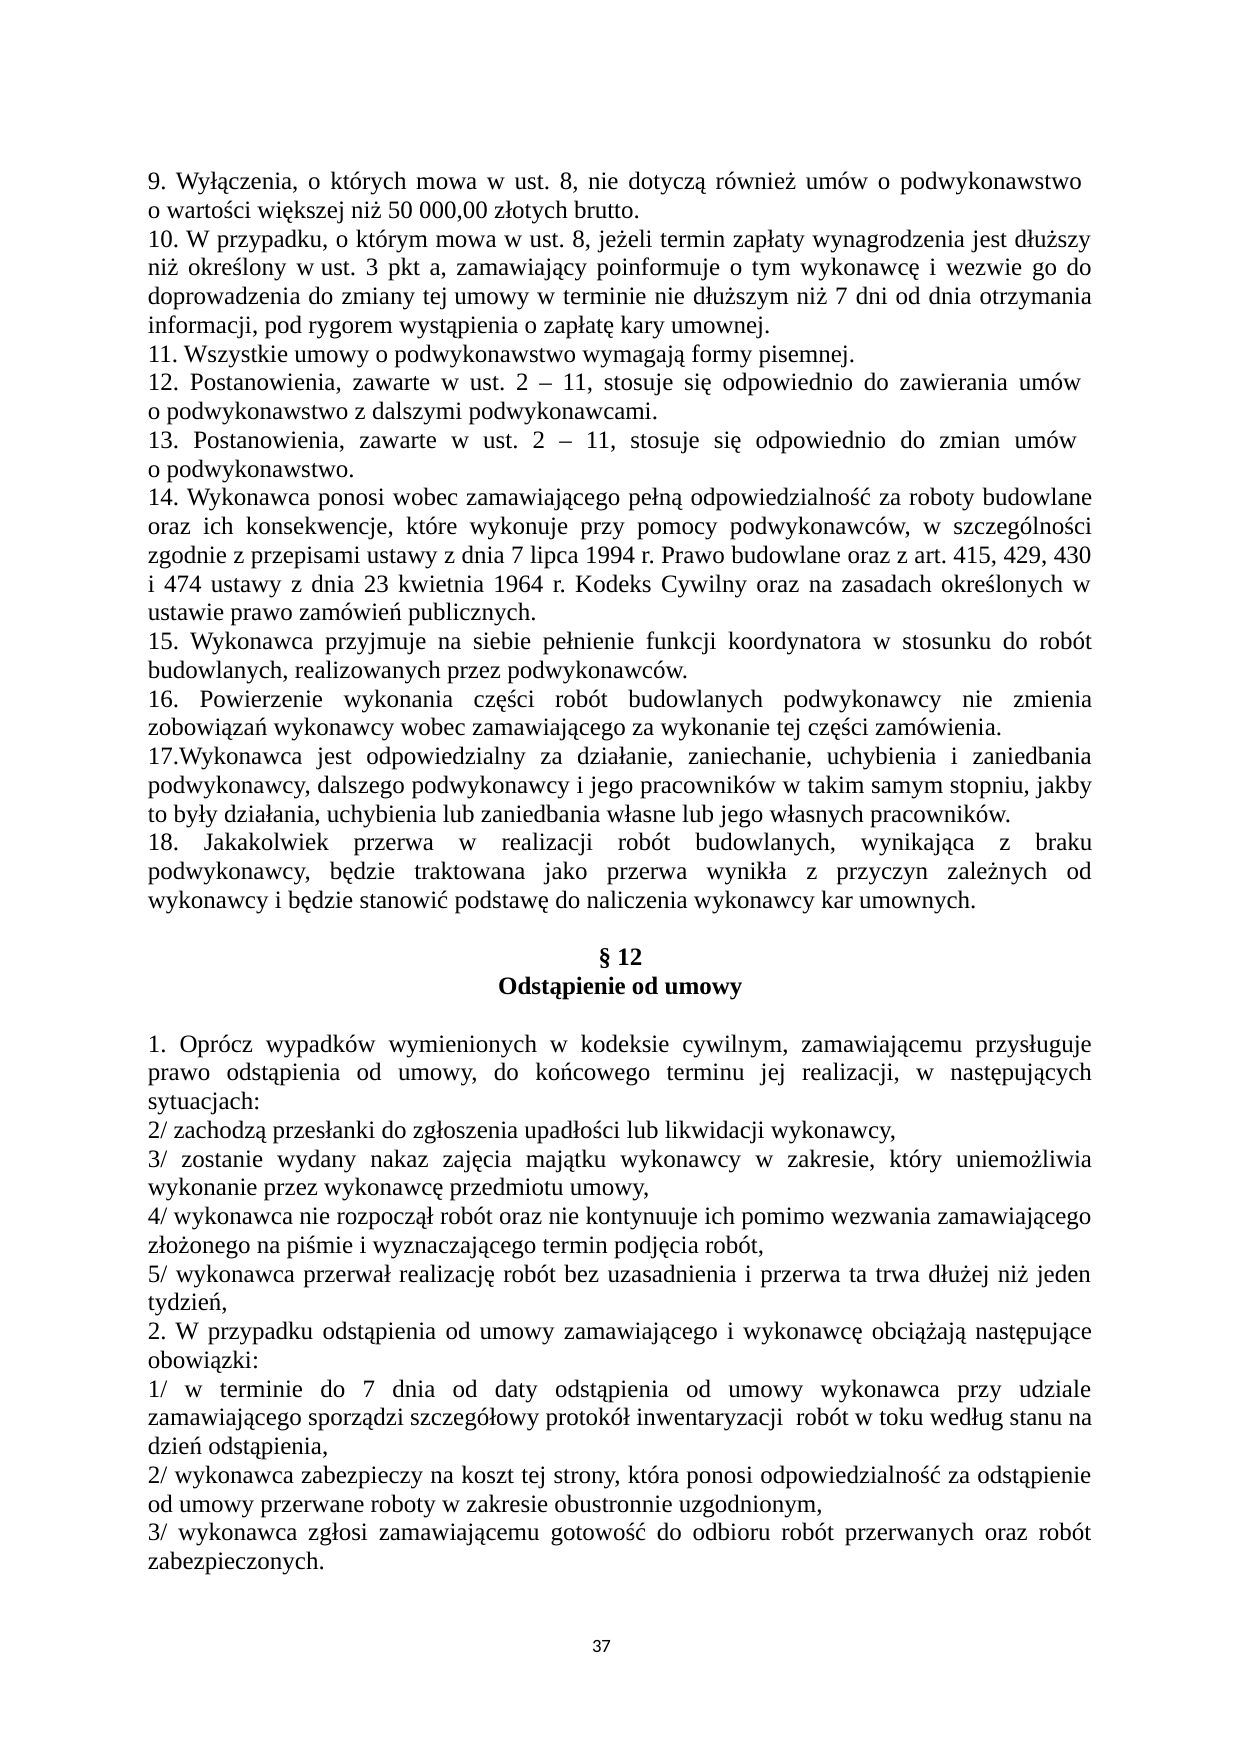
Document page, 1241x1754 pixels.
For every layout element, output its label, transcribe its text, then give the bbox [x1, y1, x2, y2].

text 9. Wyłączenia, o których mowa w ust. 8, nie dotyczą również umów o podwykonawstwo o wartości większej niż 50 000,00 złotych brutto. [148, 166, 1093, 224]
text 11. Wszystkie umowy o podwykonawstwo wymagają formy pisemnej. [148, 339, 1093, 367]
text § 12 [148, 942, 1093, 971]
text 4/ wykonawca nie rozpoczął robót oraz nie kontynuuje ich pomimo wezwania zamawiającego złożonego na piśmie i wyznaczającego termin podjęcia robót, [148, 1201, 1093, 1259]
text 1/ w terminie do 7 dnia od daty odstąpienia od umowy wykonawca przy udziale zamawiającego sporządzi szczegółowy protokół inwentaryzacji robót w toku według stanu na dzień odstąpienia, [148, 1374, 1093, 1460]
text 1. Oprócz wypadków wymienionych w kodeksie cywilnym, zamawiającemu przysługuje prawo odstąpienia od umowy, do końcowego terminu jej realizacji, w następujących sytuacjach: [148, 1029, 1093, 1115]
text 5/ wykonawca przerwał realizację robót bez uzasadnienia i przerwa ta trwa dłużej niż jeden tydzień, [148, 1259, 1093, 1316]
text Odstąpienie od umowy [148, 971, 1093, 1000]
text 15. Wykonawca przyjmuje na siebie pełnienie funkcji koordynatora w stosunku do robót budowlanych, realizowanych przez podwykonawców. [148, 626, 1093, 684]
text 3/ wykonawca zgłosi zamawiającemu gotowość do odbioru robót przerwanych oraz robót zabezpieczonych. [148, 1517, 1093, 1575]
text 3/ zostanie wydany nakaz zajęcia majątku wykonawcy w zakresie, który uniemożliwia wykonanie przez wykonawcę przedmiotu umowy, [148, 1144, 1093, 1201]
text 2/ zachodzą przesłanki do zgłoszenia upadłości lub likwidacji wykonawcy, [148, 1115, 1093, 1144]
text 12. Postanowienia, zawarte w ust. 2 – 11, stosuje się odpowiednio do zawierania umów o podwykonawstwo z dalszymi podwykonawcami. [148, 367, 1093, 425]
text 16. Powierzenie wykonania części robót budowlanych podwykonawcy nie zmienia zobowiązań wykonawcy wobec zamawiającego za wykonanie tej części zamówienia. [148, 684, 1093, 741]
text 13. Postanowienia, zawarte w ust. 2 – 11, stosuje się odpowiednio do zmian umów o podwykonawstwo. [148, 425, 1093, 482]
text 17.Wykonawca jest odpowiedzialny za działanie, zaniechanie, uchybienia i zaniedbania podwykonawcy, dalszego podwykonawcy i jego pracowników w takim samym stopniu, jakby to były działania, uchybienia lub zaniedbania własne lub jego własnych pracowników. [148, 741, 1093, 827]
text 2/ wykonawca zabezpieczy na koszt tej strony, która ponosi odpowiedzialność za odstąpienie od umowy przerwane roboty w zakresie obustronnie uzgodnionym, [148, 1460, 1093, 1517]
text 14. Wykonawca ponosi wobec zamawiającego pełną odpowiedzialność za roboty budowlane oraz ich konsekwencje, które wykonuje przy pomocy podwykonawców, w szczególności zgodnie z przepisami ustawy z dnia 7 lipca 1994 r. Prawo budowlane oraz z art. 415, 429, 430 i 474 ustawy z dnia 23 kwietnia 1964 r. Kodeks Cywilny oraz na zasadach określonych w ustawie prawo zamówień publicznych. [148, 482, 1093, 626]
text 18. Jakakolwiek przerwa w realizacji robót budowlanych, wynikająca z braku podwykonawcy, będzie traktowana jako przerwa wynikła z przyczyn zależnych od wykonawcy i będzie stanowić podstawę do naliczenia wykonawcy kar umownych. [148, 827, 1093, 914]
text 10. W przypadku, o którym mowa w ust. 8, jeżeli termin zapłaty wynagrodzenia jest dłuższy niż określony w ust. 3 pkt a, zamawiający poinformuje o tym wykonawcę i wezwie go do doprowadzenia do zmiany tej umowy w terminie nie dłuższym niż 7 dni od dnia otrzymania informacji, pod rygorem wystąpienia o zapłatę kary umownej. [148, 224, 1093, 339]
text 2. W przypadku odstąpienia od umowy zamawiającego i wykonawcę obciążają następujące obowiązki: [148, 1316, 1093, 1374]
